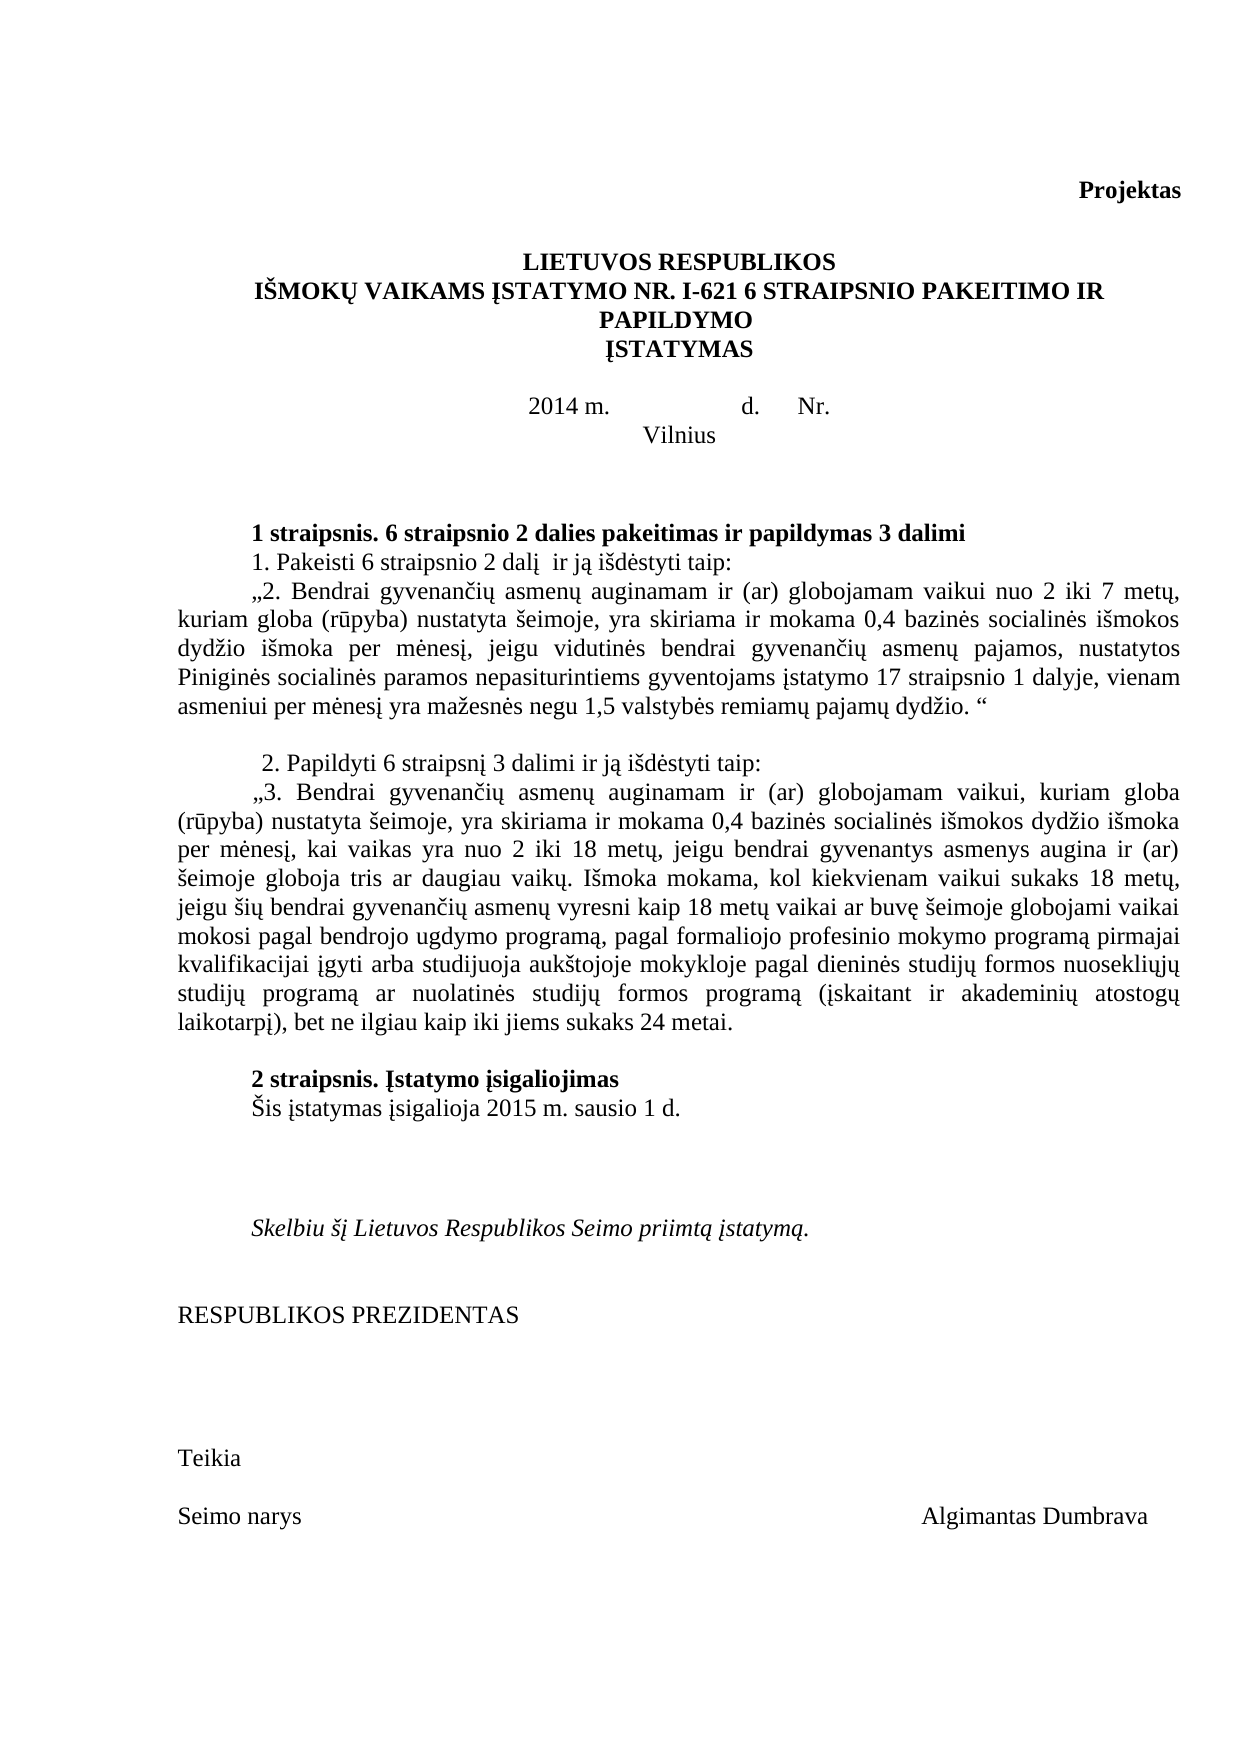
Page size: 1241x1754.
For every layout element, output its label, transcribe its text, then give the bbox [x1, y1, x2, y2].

text ĮSTATYMAS [177, 334, 1181, 362]
text RESPUBLIKOS PREZIDENTAS [177, 1300, 1181, 1328]
text IŠMOKŲ VAIKAMS ĮSTATYMO NR. I-621 6 STRAIPSNIO PAKEITIMO IR PAPILDYMO [177, 276, 1181, 334]
text Seimo narys Algimantas Dumbrava [177, 1501, 1181, 1530]
text „3. Bendrai gyvenančių asmenų auginamam ir (ar) globojamam vaikui, kuriam globa (rūpyba) nustatyta šeimoje, yra skiriama ir mokama 0,4 bazinės socialinės išmokos dydžio išmoka per mėnesį, kai vaikas yra nuo 2 iki 18 metų, jeigu bendrai gyvenantys asmenys augina ir (ar) šeimoje globoja tris ar daugiau vaikų. Išmoka mokama, kol kiekvienam vaikui sukaks 18 metų, jeigu šių bendrai gyvenančių asmenų vyresni kaip 18 metų vaikai ar buvę šeimoje globojami vaikai mokosi pagal bendrojo ugdymo programą, pagal formaliojo profesinio mokymo programą pirmajai kvalifikacijai įgyti arba studijuoja aukštojoje mokykloje pagal dieninės studijų formos nuosekliųjų studijų programą ar nuolatinės studijų formos programą (įskaitant ir akademinių atostogų laikotarpį), bet ne ilgiau kaip iki jiems sukaks 24 metai. [177, 777, 1181, 1036]
text Teikia [177, 1443, 1181, 1472]
text Projektas [177, 176, 1181, 204]
text „2. Bendrai gyvenančių asmenų auginamam ir (ar) globojamam vaikui nuo 2 iki 7 metų, kuriam globa (rūpyba) nustatyta šeimoje, yra skiriama ir mokama 0,4 bazinės socialinės išmokos dydžio išmoka per mėnesį, jeigu vidutinės bendrai gyvenančių asmenų pajamos, nustatytos Piniginės socialinės paramos nepasiturintiems gyventojams įstatymo 17 straipsnio 1 dalyje, vienam asmeniui per mėnesį yra mažesnės negu 1,5 valstybės remiamų pajamų dydžio. “ [177, 576, 1181, 719]
text Skelbiu šį Lietuvos Respublikos Seimo priimtą įstatymą. [177, 1213, 1181, 1242]
text Šis įstatymas įsigalioja 2015 m. sausio 1 d. [177, 1093, 1181, 1122]
text 2 straipsnis. Įstatymo įsigaliojimas [177, 1064, 1181, 1093]
text 1. Pakeisti 6 straipsnio 2 dalį ir ją išdėstyti taip: [177, 547, 1181, 576]
text 2. Papildyti 6 straipsnį 3 dalimi ir ją išdėstyti taip: [177, 748, 1181, 777]
text Vilnius [177, 420, 1181, 449]
text 1 straipsnis. 6 straipsnio 2 dalies pakeitimas ir papildymas 3 dalimi [251, 518, 1181, 547]
text LIETUVOS RESPUBLIKOS [177, 247, 1181, 276]
text 2014 m. d. Nr. [177, 391, 1181, 420]
